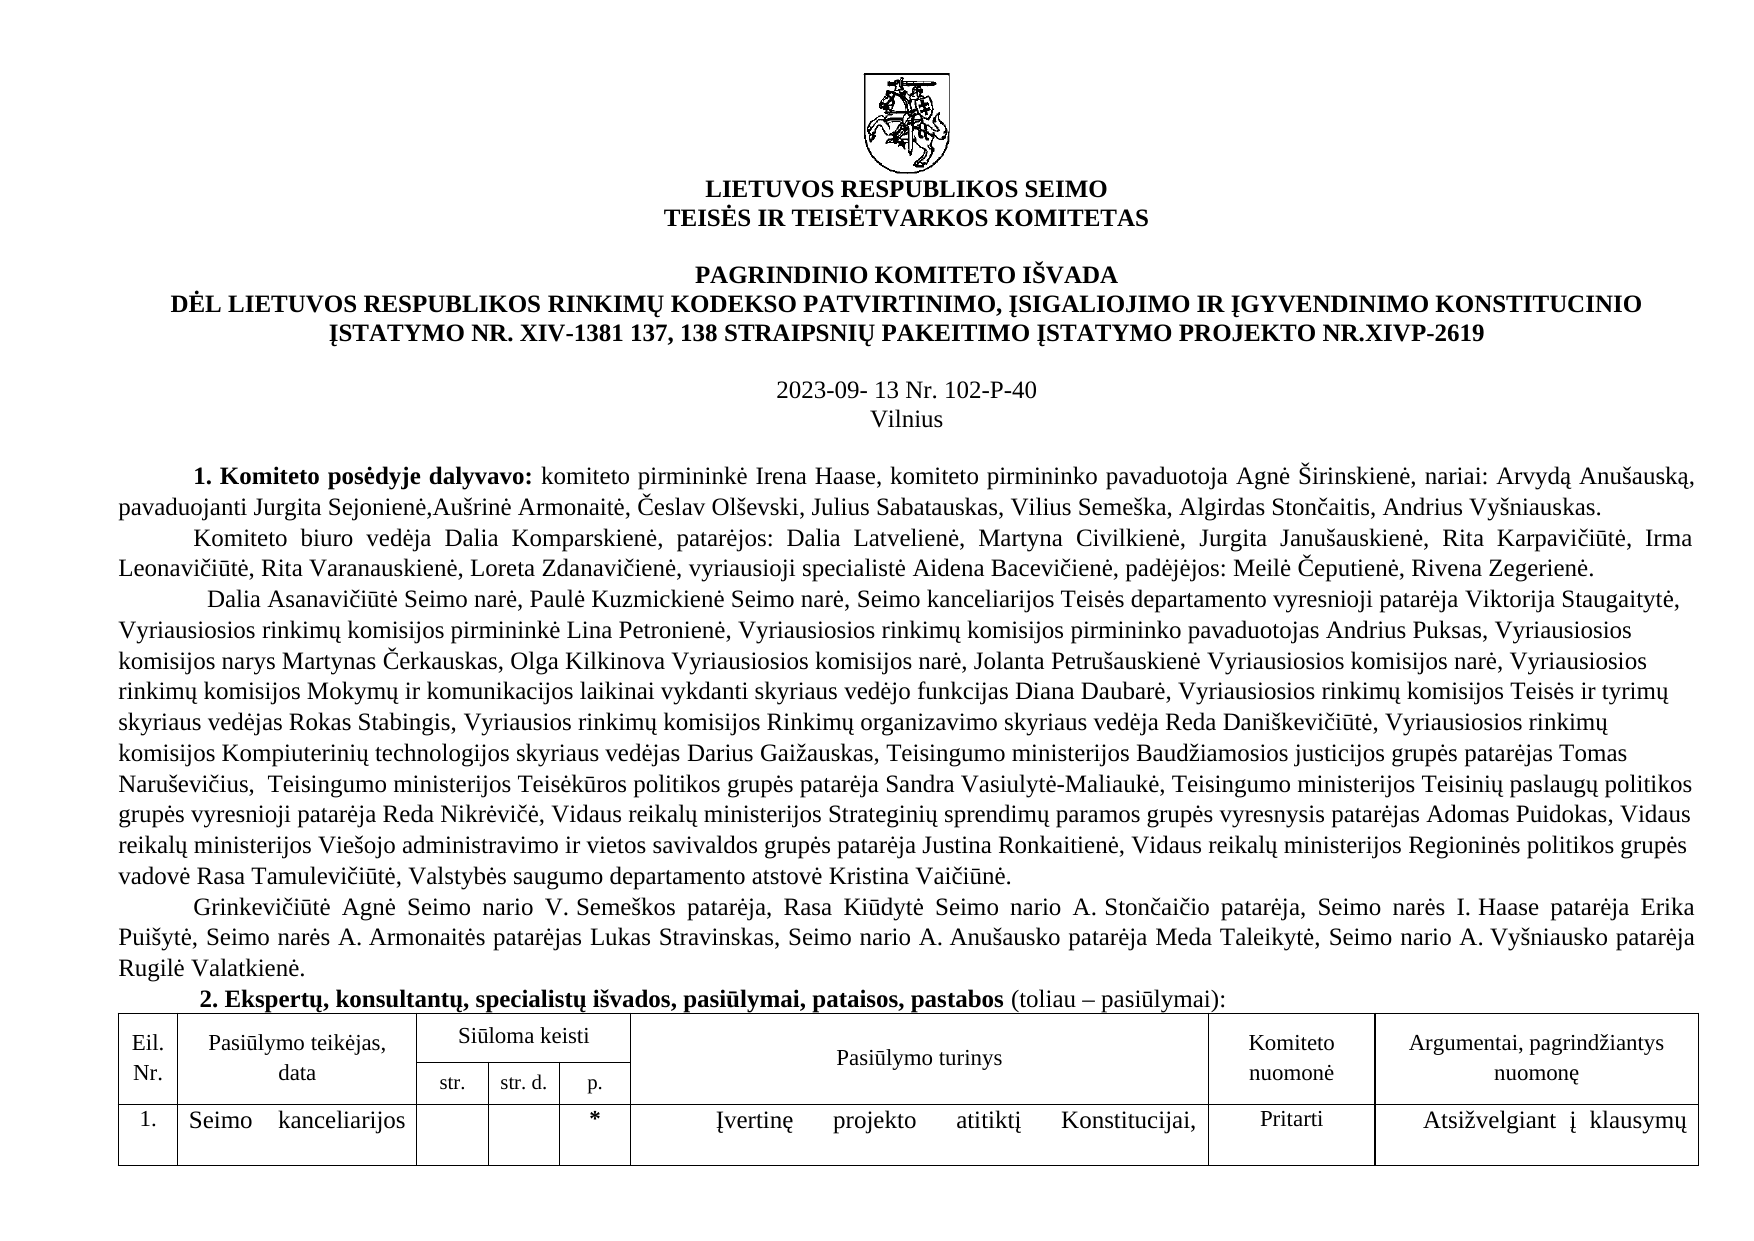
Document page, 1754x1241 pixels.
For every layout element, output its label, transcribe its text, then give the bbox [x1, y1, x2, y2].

table_cell [489, 1105, 559, 1165]
table_header Eil. Nr. [119, 1014, 177, 1104]
table_cell str. d. [489, 1063, 559, 1104]
text 2. Ekspertų, konsultantų, specialistų išvados, pasiūlymai, pataisos, pastabos (toliau – pasiūlymai): [118, 984, 1695, 1012]
table_header Argumentai, pagrindžiantys nuomonę [1376, 1014, 1698, 1104]
table_cell * [560, 1105, 630, 1165]
text 1. Komiteto posėdyje dalyvavo: komiteto pirmininkė Irena Haase, komiteto pirmininko pavaduotoja Agnė Širinskienė, nariai: Arvydą Anušauską, pavaduojanti Jurgita Sejonienė,Aušrinė Armonaitė, Česlav Olševski, Julius Sabatauskas, Vilius Semeška, Algirdas Stončaitis, Andrius Vyšniauskas. [118, 461, 1695, 521]
table_cell p. [560, 1063, 630, 1104]
text LIETUVOS RESPUBLIKOS SEIMO [118, 174, 1695, 203]
table_cell str. [417, 1063, 488, 1104]
table_header Komiteto nuomonė [1209, 1014, 1374, 1104]
table_header Siūloma keisti [417, 1014, 630, 1062]
text DĖL LIETUVOS RESPUBLIKOS RINKIMŲ KODEKSO PATVIRTINIMO, ĮSIGALIOJIMO IR ĮGYVENDINIMO KONSTITUCINIO ĮSTATYMO NR. XIV-1381 137, 138 STRAIPSNIŲ PAKEITIMO ĮSTATYMO PROJEKTO NR.XIVP-2619 [118, 289, 1695, 346]
table_cell 1. [119, 1105, 177, 1165]
text Dalia Asanavičiūtė Seimo narė, Paulė Kuzmickienė Seimo narė, Seimo kanceliarijos Teisės departamento vyresnioji patarėja Viktorija Staugaitytė, Vyriausiosios rinkimų komisijos pirmininkė Lina Petronienė, Vyriausiosios rinkimų komisijos pirmininko pavaduotojas Andrius Puksas, Vyriausiosios komisijos narys Martynas Čerkauskas, Olga Kilkinova Vyriausiosios komisijos narė, Jolanta Petrušauskienė Vyriausiosios komisijos narė, Vyriausiosios rinkimų komisijos Mokymų ir komunikacijos laikinai vykdanti skyriaus vedėjo funkcijas Diana Daubarė, Vyriausiosios rinkimų komisijos Teisės ir tyrimų skyriaus vedėjas Rokas Stabingis, Vyriausios rinkimų komisijos Rinkimų organizavimo skyriaus vedėja Reda Daniškevičiūtė, Vyriausiosios rinkimų komisijos Kompiuterinių technologijos skyriaus vedėjas Darius Gaižauskas, Teisingumo ministerijos Baudžiamosios justicijos grupės patarėjas Tomas Naruševičius, Teisingumo ministerijos Teisėkūros politikos grupės patarėja Sandra Vasiulytė-Maliaukė, Teisingumo ministerijos Teisinių paslaugų politikos grupės vyresnioji patarėja Reda Nikrėvičė, Vidaus reikalų ministerijos Strateginių sprendimų paramos grupės vyresnysis patarėjas Adomas Puidokas, Vidaus reikalų ministerijos Viešojo administravimo ir vietos savivaldos grupės patarėja Justina Ronkaitienė, Vidaus reikalų ministerijos Regioninės politikos grupės vadovė Rasa Tamulevičiūtė, Valstybės saugumo departamento atstovė Kristina Vaičiūnė. [118, 584, 1695, 889]
table_header Pasiūlymo turinys [631, 1014, 1208, 1104]
subtitle Komiteto biuro vedėja Dalia Komparskienė, patarėjos: Dalia Latvelienė, Martyna Civilkienė, Jurgita Janušauskienė, Rita Karpavičiūtė, Irma Leonavičiūtė, Rita Varanauskienė, Loreta Zdanavičienė, vyriausioji specialistė Aidena Bacevičienė, padėjėjos: Meilė Čeputienė, Rivena Zegerienė. [118, 523, 1695, 582]
text TEISĖS IR TEISĖTVARKOS KOMITETAS [118, 203, 1695, 231]
text 2023-09- 13 Nr. 102-P-40 [118, 375, 1695, 404]
table_cell Pritarti [1209, 1105, 1374, 1165]
table_header Pasiūlymo teikėjas, data [178, 1014, 416, 1104]
table_cell Seimo kanceliarijos [178, 1105, 416, 1165]
text Vilnius [118, 404, 1695, 433]
subtitle Grinkevičiūtė Agnė Seimo nario V. Semeškos patarėja, Rasa Kiūdytė Seimo nario A. Stončaičio patarėja, Seimo narės I. Haase patarėja Erika Puišytė, Seimo narės A. Armonaitės patarėjas Lukas Stravinskas, Seimo nario A. Anušausko patarėja Meda Taleikytė, Seimo nario A. Vyšniausko patarėja Rugilė Valatkienė. [118, 892, 1695, 982]
table_cell [417, 1105, 488, 1165]
text PAGRINDINIO KOMITETO IŠVADA [118, 260, 1695, 289]
table_cell Įvertinę projekto atitiktį Konstitucijai, [631, 1105, 1208, 1165]
table_cell Atsižvelgiant į klausymų [1376, 1105, 1698, 1165]
